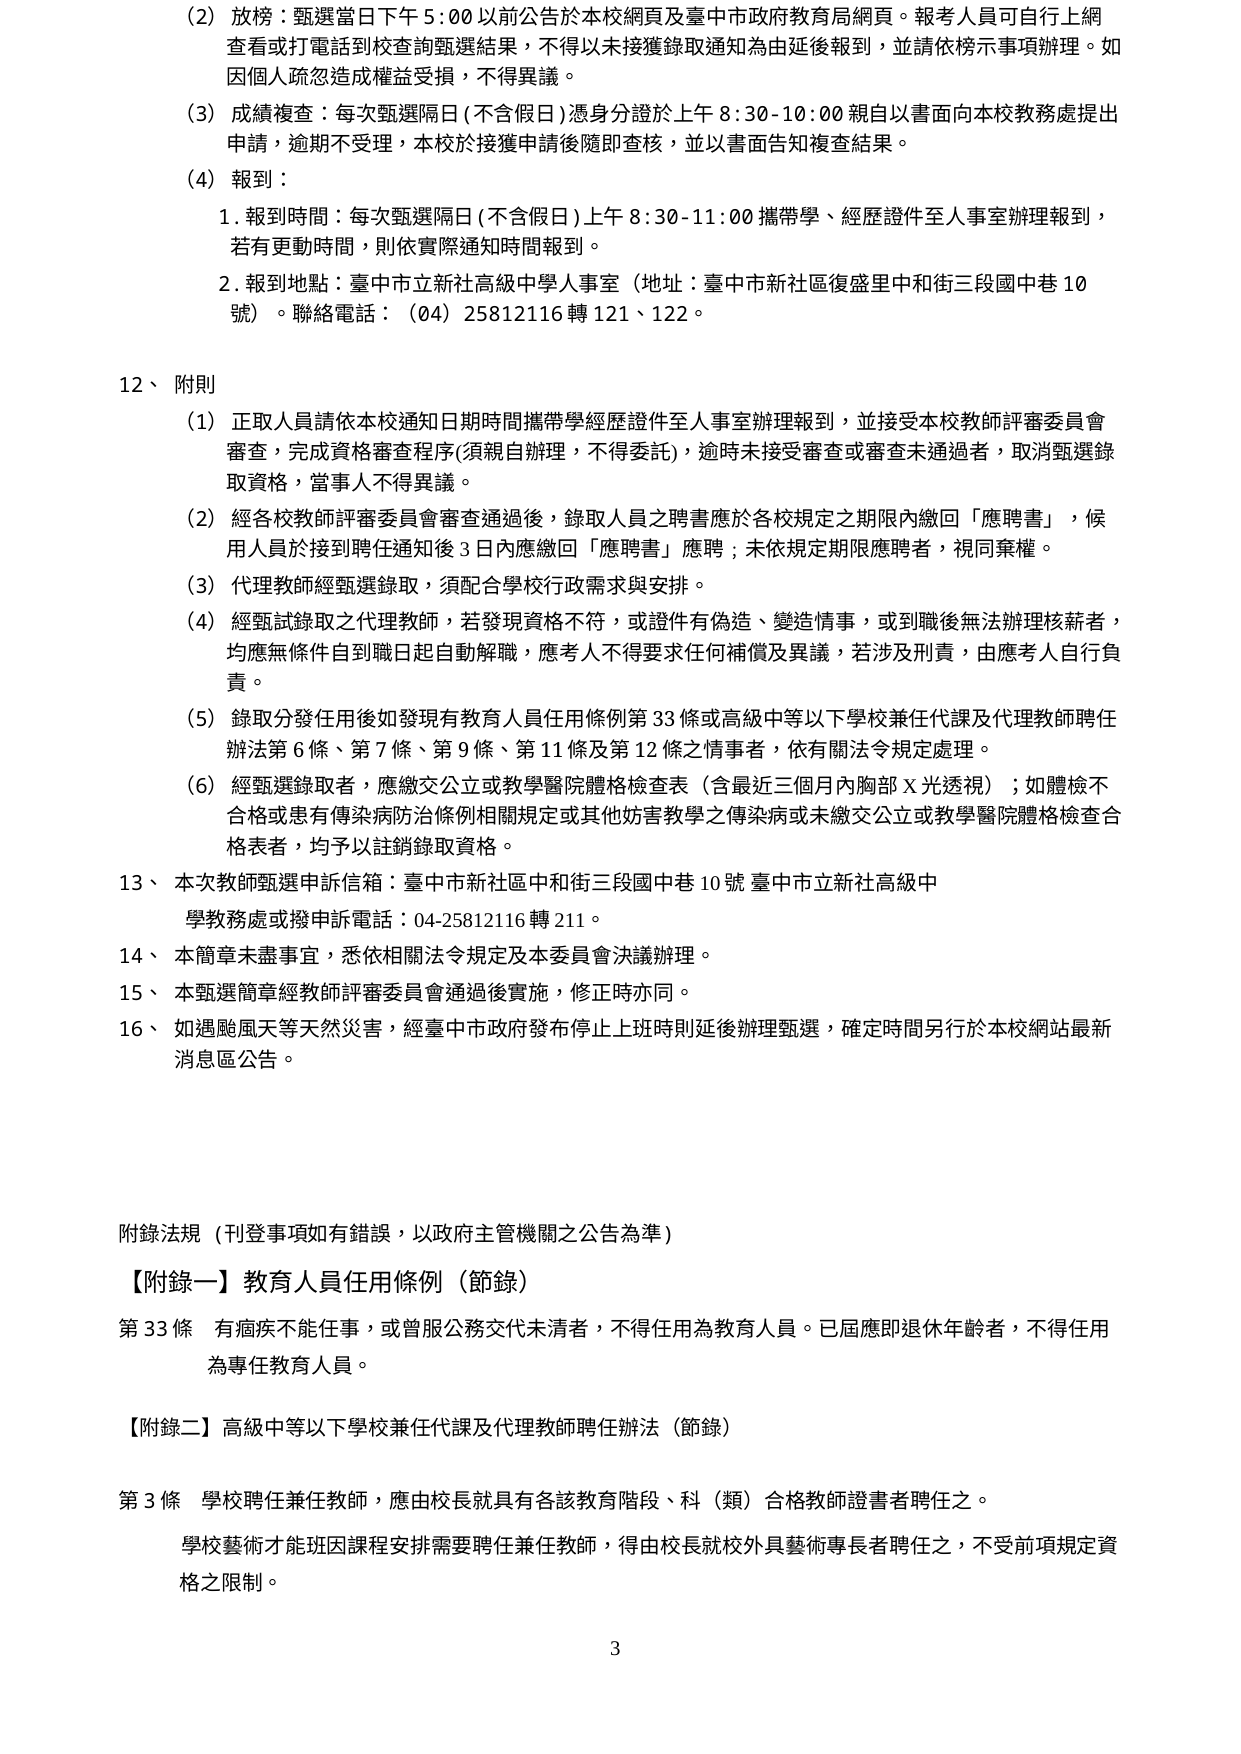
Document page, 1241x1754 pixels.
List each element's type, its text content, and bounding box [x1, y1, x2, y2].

list 報到時間：每次甄選隔日(不含假日)上午8:30-11:00攜帶學、經歷證件至人事室辦理報到，若有更動時間，則依實際通知時間報到。 [218, 200, 1122, 261]
text 第33條 有痼疾不能任事，或曾服公務交代未清者，不得任用為教育人員。已屆應即退休年齡者，不得任用為專任教育人員。 [118, 1306, 1122, 1381]
list 附則 [118, 369, 1122, 399]
list 正取人員請依本校通知日期時間攜帶學經歷證件至人事室辦理報到，並接受本校教師評審委員會審查，完成資格審查程序(須親自辦理，不得委託)，逾時未接受審查或審查未通過者，取消甄選錄取資格，當事人不得異議。 [174, 405, 1122, 496]
text 【附錄二】高級中等以下學校兼任代課及代理教師聘任辦法（節錄） [118, 1405, 1122, 1443]
text 【附錄一】教育人員任用條例（節錄） [118, 1262, 1122, 1299]
text 學教務處或撥申訴電話：04-25812116轉211。 [174, 903, 1122, 933]
list 報到： [174, 164, 1122, 194]
text 學校藝術才能班因課程安排需要聘任兼任教師，得由校長就校外具藝術專長者聘任之，不受前項規定資格之限制。 [179, 1523, 1122, 1598]
list 報到地點：臺中市立新社高級中學人事室（地址：臺中市新社區復盛里中和街三段國中巷10號）。聯絡電話：（04）25812116轉121、122。 [218, 267, 1122, 328]
list 本次教師甄選申訴信箱：臺中市新社區中和街三段國中巷10號 臺中市立新社高級中 [118, 866, 1122, 897]
list 代理教師經甄選錄取，須配合學校行政需求與安排。 [174, 569, 1122, 599]
list 錄取分發任用後如發現有教育人員任用條例第33條或高級中等以下學校兼任代課及代理教師聘任辦法第6條、第7條、第9條、第11條及第12條之情事者，依有關法令規定處理。 [174, 702, 1122, 763]
text 第3條 學校聘任兼任教師，應由校長就具有各該教育階段、科（類）合格教師證書者聘任之。 [118, 1479, 1122, 1516]
list 放榜：甄選當日下午5:00以前公告於本校網頁及臺中市政府教育局網頁。報考人員可自行上網查看或打電話到校查詢甄選結果，不得以未接獲錄取通知為由延後報到，並請依榜示事項辦理。如因個人疏忽造成權益受損，不得異議。 [174, 0, 1122, 91]
text 附錄法規 (刊登事項如有錯誤，以政府主管機關之公告為準) [118, 1218, 1122, 1247]
list 經各校教師評審委員會審查通過後，錄取人員之聘書應於各校規定之期限內繳回「應聘書」，候用人員於接到聘任通知後3日內應繳回「應聘書」應聘﹔未依規定期限應聘者，視同棄權。 [174, 502, 1122, 563]
list 經甄試錄取之代理教師，若發現資格不符，或證件有偽造、變造情事，或到職後無法辦理核薪者，均應無條件自到職日起自動解職，應考人不得要求任何補償及異議，若涉及刑責，由應考人自行負責。 [174, 606, 1122, 696]
list 成績複查：每次甄選隔日(不含假日)憑身分證於上午8:30-10:00親自以書面向本校教務處提出申請，逾期不受理，本校於接獲申請後隨即查核，並以書面告知複查結果。 [174, 97, 1122, 157]
list 本簡章未盡事宜，悉依相關法令規定及本委員會決議辦理。 [118, 939, 1122, 970]
list 如遇颱風天等天然災害，經臺中市政府發布停止上班時則延後辦理甄選，確定時間另行於本校網站最新消息區公告。 [118, 1012, 1122, 1073]
list 經甄選錄取者，應繳交公立或教學醫院體格檢查表（含最近三個月內胸部X光透視）；如體檢不合格或患有傳染病防治條例相關規定或其他妨害教學之傳染病或未繳交公立或教學醫院體格檢查合格表者，均予以註銷錄取資格。 [174, 769, 1122, 860]
list 本甄選簡章經教師評審委員會通過後實施，修正時亦同。 [118, 976, 1122, 1006]
